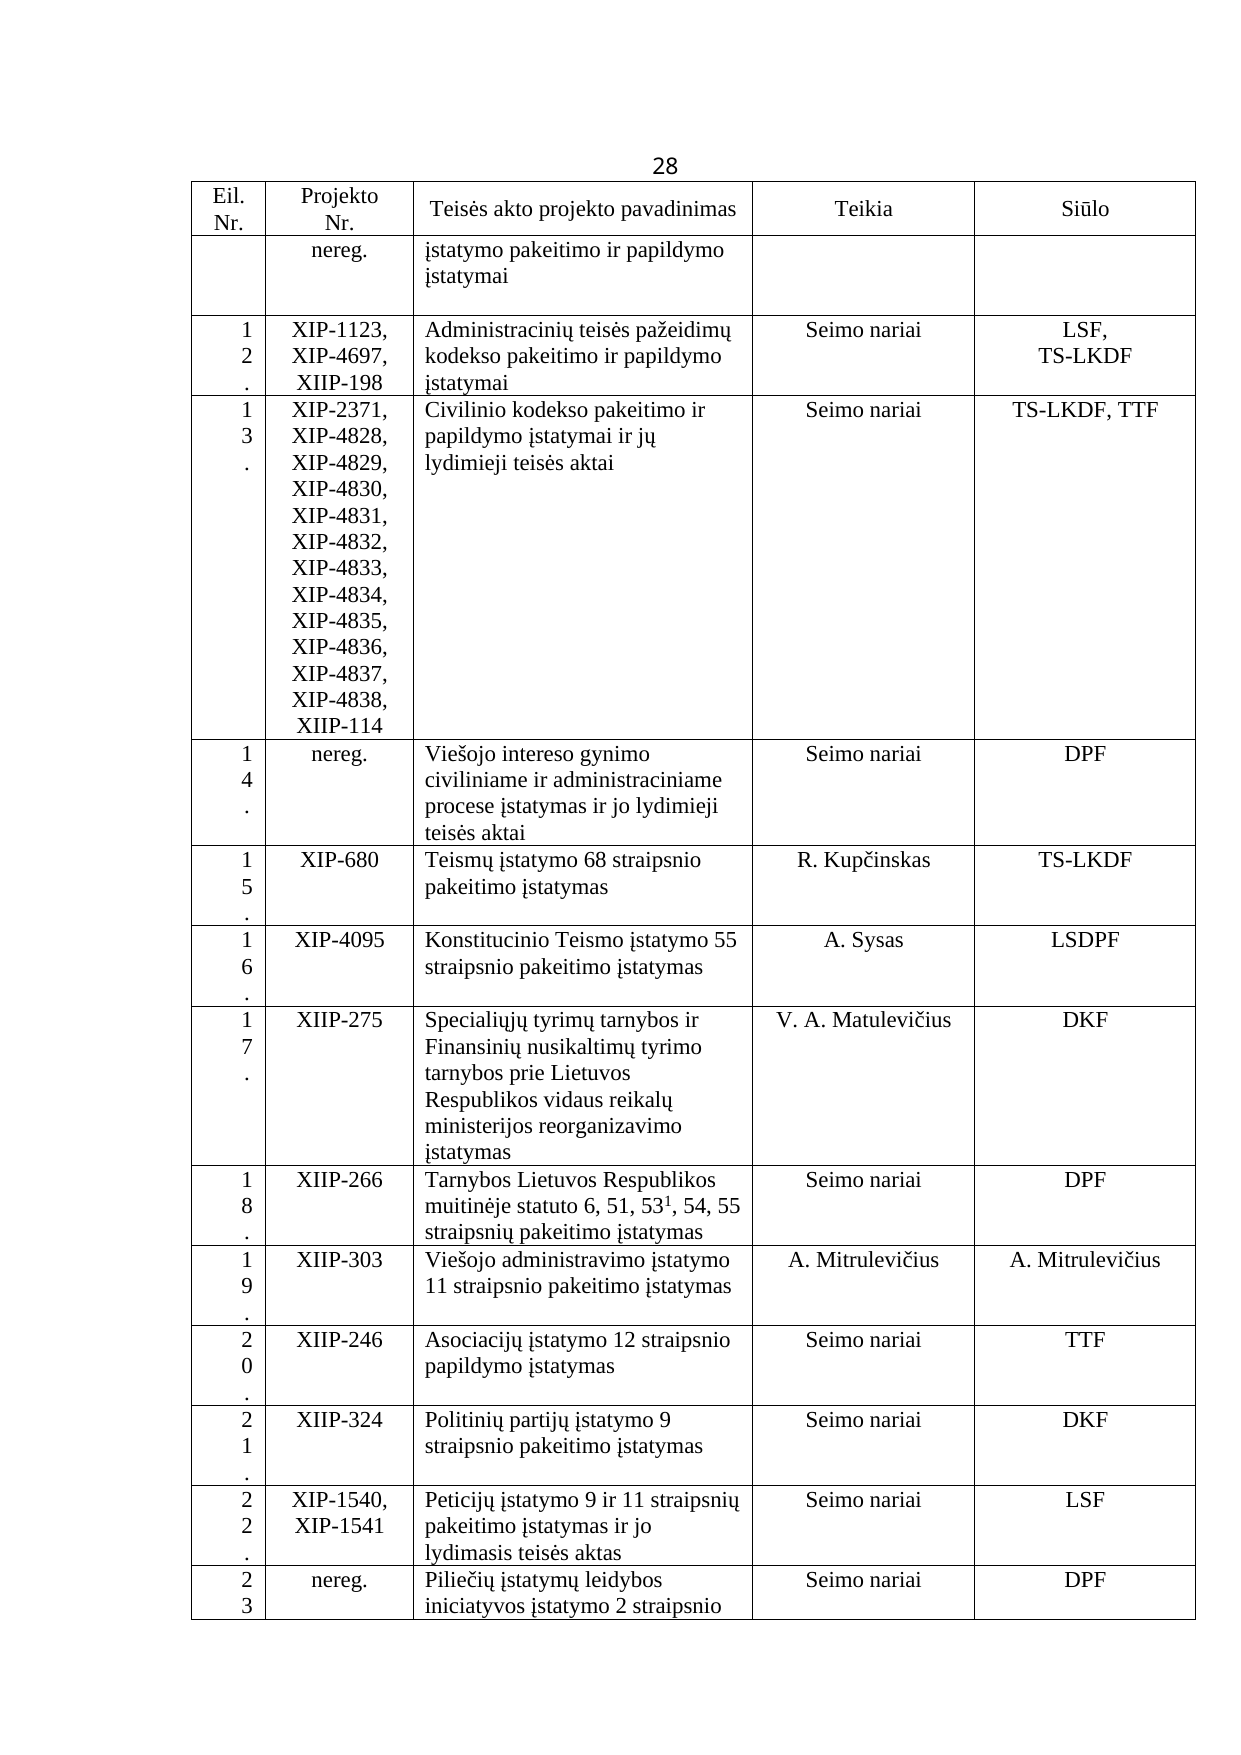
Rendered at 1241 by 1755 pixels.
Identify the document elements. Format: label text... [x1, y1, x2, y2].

table_cell [753, 236, 974, 315]
table_header Siūlo [975, 182, 1195, 235]
table_cell TS-LKDF, TTF [975, 396, 1195, 739]
table_cell Seimo nariai [753, 1326, 974, 1405]
table_cell DPF [975, 1166, 1195, 1245]
table_cell Seimo nariai [753, 1166, 974, 1245]
table_cell [192, 926, 265, 1006]
table_cell LSF [975, 1486, 1195, 1565]
table_header Teikia [753, 182, 974, 235]
table_cell R. Kupčinskas [753, 846, 974, 925]
table_cell nereg. [266, 740, 413, 845]
table_cell Civilinio kodekso pakeitimo ir papildymo įstatymai ir jų lydimieji teisės aktai [414, 396, 752, 739]
table_cell Viešojo administravimo įstatymo 11 straipsnio pakeitimo įstatymas [414, 1246, 752, 1325]
table_header Projekto Nr. [266, 182, 413, 235]
table_cell Viešojo intereso gynimo civiliniame ir administraciniame procese įstatymas ir jo lydimieji teisės aktai [414, 740, 752, 845]
table_cell XIP-2371, XIP-4828, XIP-4829, XIP-4830, XIP-4831, XIP-4832, XIP-4833, XIP-4834, XIP-4835, XIP-4836, XIP-4837, XIP-4838, XIIP-114 [266, 396, 413, 739]
table_cell Teismų įstatymo 68 straipsnio pakeitimo įstatymas [414, 846, 752, 925]
table_cell XIIP-266 [266, 1166, 413, 1245]
table_cell Seimo nariai [753, 740, 974, 845]
table_cell Seimo nariai [753, 396, 974, 739]
table_cell Politinių partijų įstatymo 9 straipsnio pakeitimo įstatymas [414, 1406, 752, 1485]
table_cell LSDPF [975, 926, 1195, 1006]
table_cell nereg. [266, 236, 413, 315]
table_cell Administracinių teisės pažeidimų kodekso pakeitimo ir papildymo įstatymai [414, 316, 752, 395]
table_cell [192, 1406, 265, 1485]
table_cell XIIP-324 [266, 1406, 413, 1485]
table_cell [192, 740, 265, 845]
table_cell TS-LKDF [975, 846, 1195, 925]
table_cell XIP-680 [266, 846, 413, 925]
table_cell įstatymo pakeitimo ir papildymo įstatymai [414, 236, 752, 315]
table_cell XIP-4095 [266, 926, 413, 1006]
table_cell XIIP-246 [266, 1326, 413, 1405]
table_cell Seimo nariai [753, 316, 974, 395]
table_cell Tarnybos Lietuvos Respublikos muitinėje statuto 6, 51, 531, 54, 55 straipsnių pakeitimo įstatymas [414, 1166, 752, 1245]
table_cell Konstitucinio Teismo įstatymo 55 straipsnio pakeitimo įstatymas [414, 926, 752, 1006]
table_cell XIIP-303 [266, 1246, 413, 1325]
table_cell XIIP-275 [266, 1007, 413, 1165]
table_cell Peticijų įstatymo 9 ir 11 straipsnių pakeitimo įstatymas ir jo lydimasis teisės aktas [414, 1486, 752, 1565]
table_cell TTF [975, 1326, 1195, 1405]
table_header Eil. Nr. [192, 182, 265, 235]
table_cell Specialiųjų tyrimų tarnybos ir Finansinių nusikaltimų tyrimo tarnybos prie Lietuvos Respublikos vidaus reikalų ministerijos reorganizavimo įstatymas [414, 1007, 752, 1165]
table_cell Seimo nariai [753, 1406, 974, 1485]
table_cell A. Sysas [753, 926, 974, 1006]
table_cell nereg. [266, 1566, 413, 1619]
table_cell [192, 846, 265, 925]
table_cell XIP-1123, XIP-4697, XIIP-198 [266, 316, 413, 395]
table_cell DPF [975, 1566, 1195, 1619]
table_cell [192, 316, 265, 395]
table_cell DKF [975, 1406, 1195, 1485]
table_cell [192, 1166, 265, 1245]
table_cell DPF [975, 740, 1195, 845]
table_cell [192, 236, 265, 315]
table_cell [192, 1246, 265, 1325]
table_cell [975, 236, 1195, 315]
table_cell [192, 1007, 265, 1165]
table_cell Piliečių įstatymų leidybos iniciatyvos įstatymo 2 straipsnio [414, 1566, 752, 1619]
table_cell Asociacijų įstatymo 12 straipsnio papildymo įstatymas [414, 1326, 752, 1405]
table_cell [192, 1326, 265, 1405]
table_cell V. A. Matulevičius [753, 1007, 974, 1165]
table_cell A. Mitrulevičius [753, 1246, 974, 1325]
table_cell LSF, TS-LKDF [975, 316, 1195, 395]
table_cell [192, 1566, 265, 1619]
table_cell A. Mitrulevičius [975, 1246, 1195, 1325]
table_cell [192, 1486, 265, 1565]
table_header Teisės akto projekto pavadinimas [414, 182, 752, 235]
table_cell [192, 396, 265, 739]
table_cell Seimo nariai [753, 1486, 974, 1565]
table_cell Seimo nariai [753, 1566, 974, 1619]
table_cell XIP-1540, XIP-1541 [266, 1486, 413, 1565]
table_cell DKF [975, 1007, 1195, 1165]
